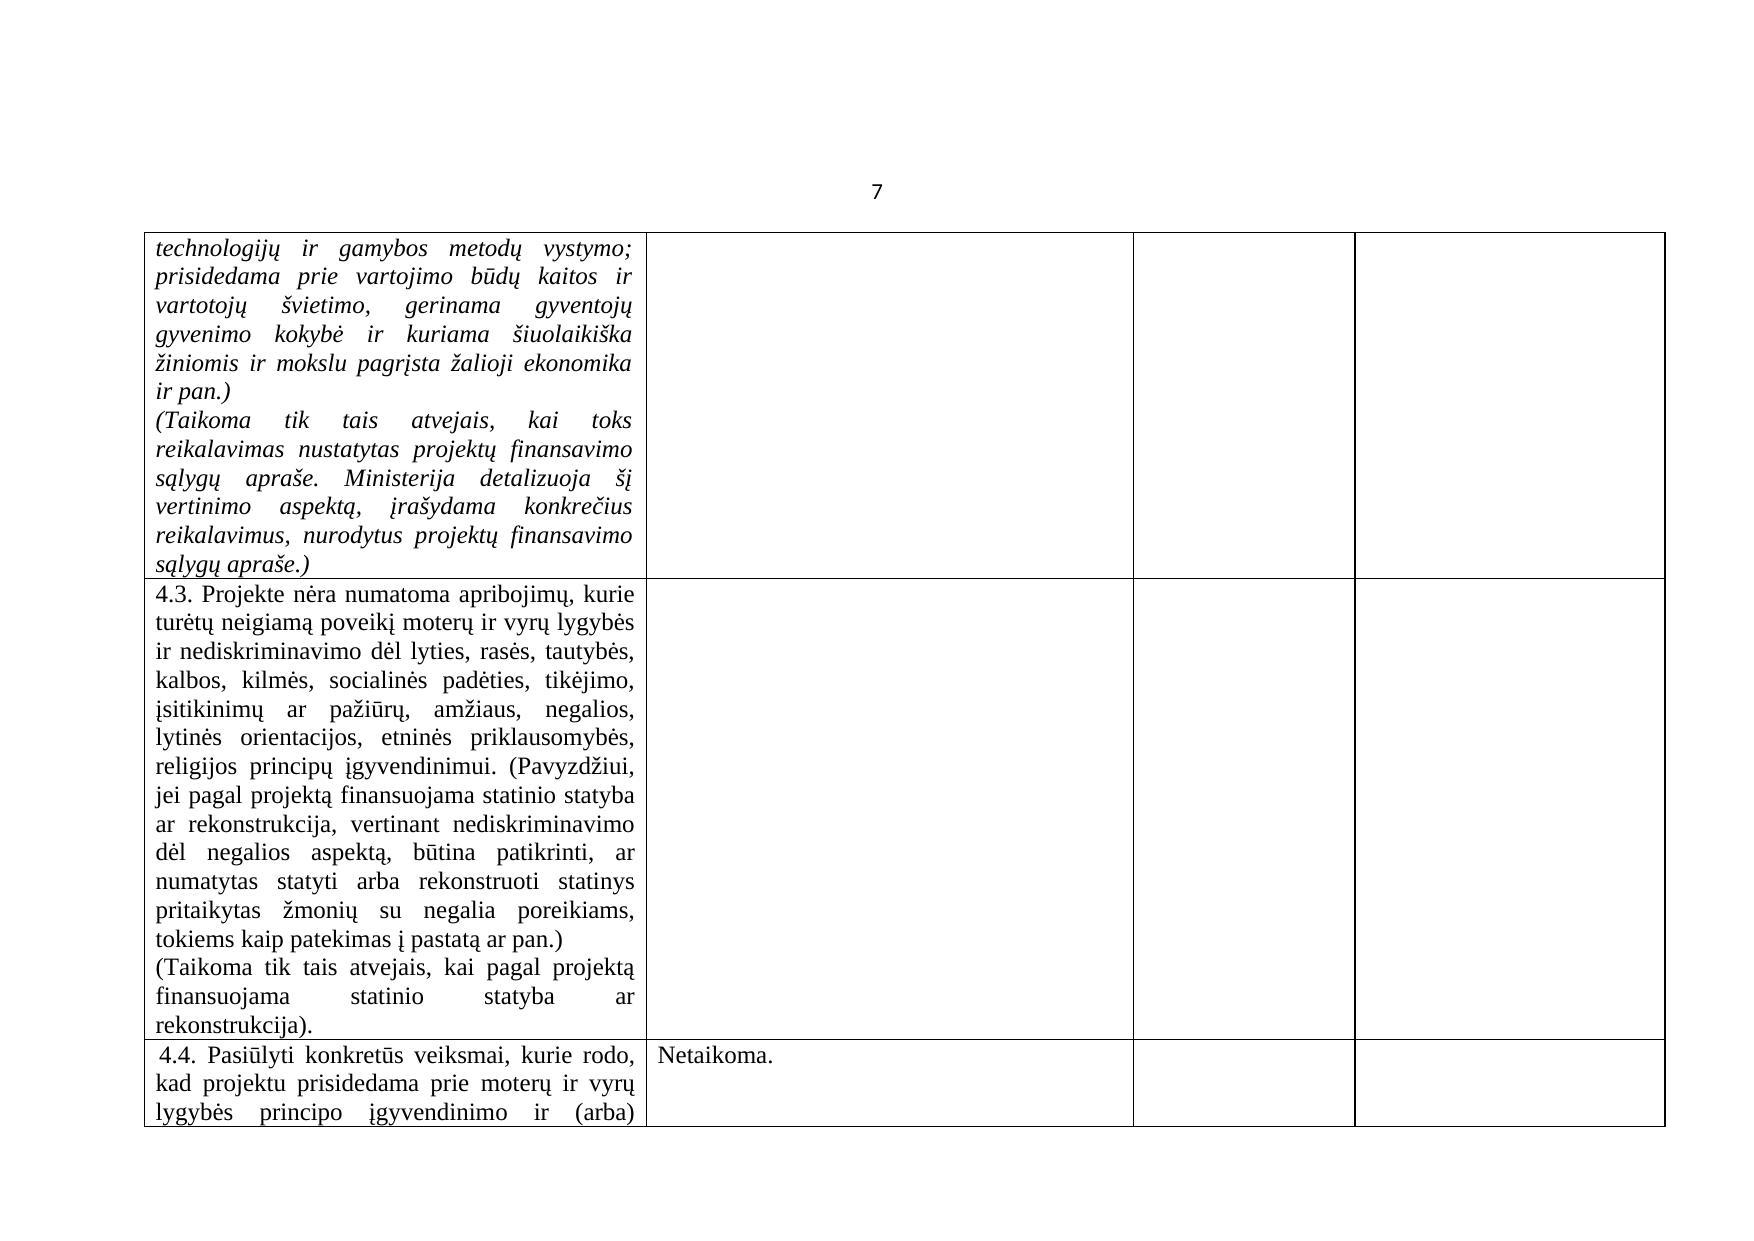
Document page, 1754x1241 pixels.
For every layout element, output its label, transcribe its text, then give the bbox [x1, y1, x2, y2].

table_cell [1134, 233, 1354, 578]
table_cell [647, 579, 1133, 1039]
table_cell Netaikoma. [647, 1040, 1133, 1126]
table_cell [1134, 579, 1354, 1039]
table_cell [1356, 579, 1664, 1039]
table_cell 4.4. Pasiūlyti konkretūs veiksmai, kurie rodo, kad projektu prisidedama prie moterų ir vyrų lygybės principo įgyvendinimo ir (arba) [145, 1040, 646, 1126]
table_cell [647, 233, 1133, 578]
table_cell technologijų ir gamybos metodų vystymo; prisidedama prie vartojimo būdų kaitos ir vartotojų švietimo, gerinama gyventojų gyvenimo kokybė ir kuriama šiuolaikiška žiniomis ir mokslu pagrįsta žalioji ekonomika ir pan.) (Taikoma tik tais atvejais, kai toks reikalavimas nustatytas projektų finansavimo sąlygų apraše. Ministerija detalizuoja šį vertinimo aspektą, įrašydama konkrečius reikalavimus, nurodytus projektų finansavimo sąlygų apraše.) [145, 233, 646, 578]
table_cell [1356, 233, 1664, 578]
table_cell [1134, 1040, 1354, 1126]
table_cell [1356, 1040, 1664, 1126]
table_cell 4.3. Projekte nėra numatoma apribojimų, kurie turėtų neigiamą poveikį moterų ir vyrų lygybės ir nediskriminavimo dėl lyties, rasės, tautybės, kalbos, kilmės, socialinės padėties, tikėjimo, įsitikinimų ar pažiūrų, amžiaus, negalios, lytinės orientacijos, etninės priklausomybės, religijos principų įgyvendinimui. (Pavyzdžiui, jei pagal projektą finansuojama statinio statyba ar rekonstrukcija, vertinant nediskriminavimo dėl negalios aspektą, būtina patikrinti, ar numatytas statyti arba rekonstruoti statinys pritaikytas žmonių su negalia poreikiams, tokiems kaip patekimas į pastatą ar pan.) (Taikoma tik tais atvejais, kai pagal projektą finansuojama statinio statyba ar rekonstrukcija). [145, 579, 646, 1039]
